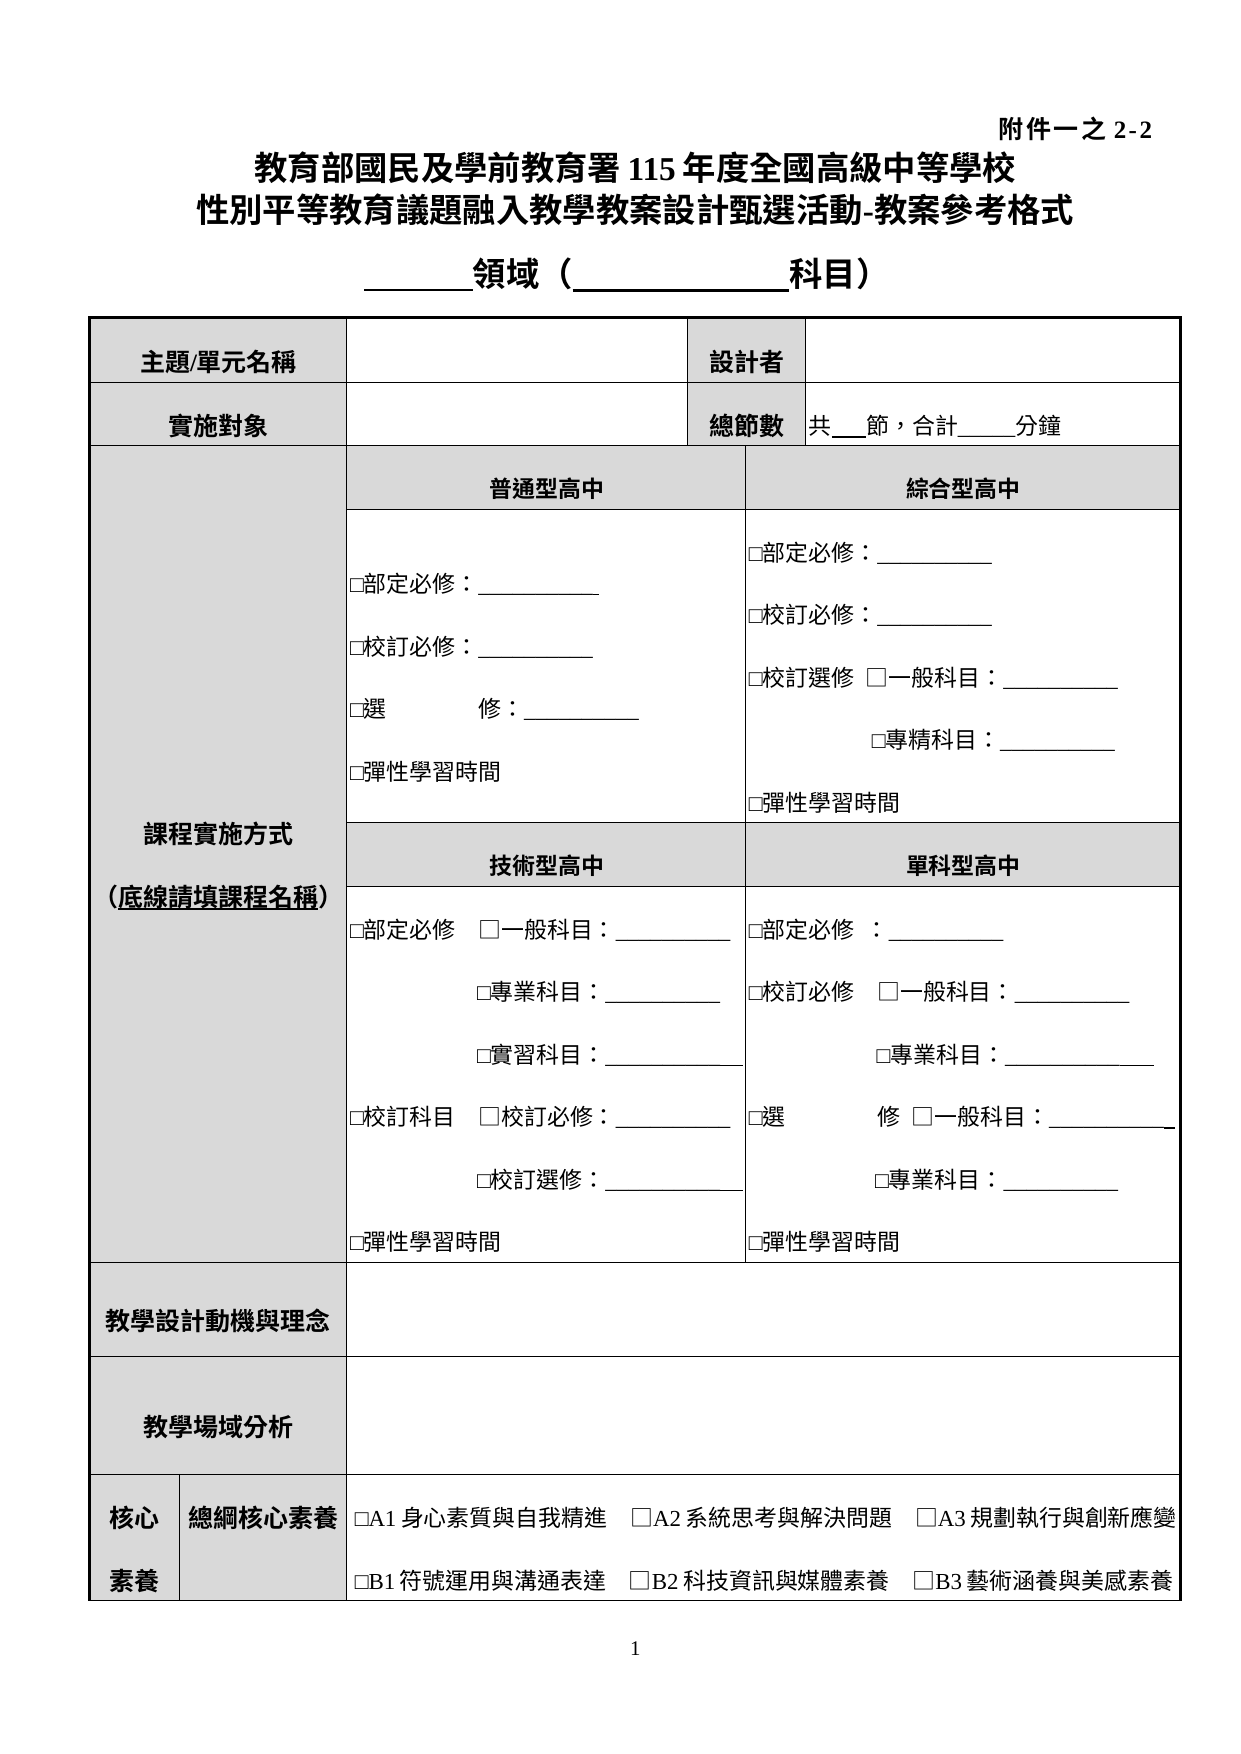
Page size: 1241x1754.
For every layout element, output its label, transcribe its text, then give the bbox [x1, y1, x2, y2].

table_cell 教學場域分析 [91, 1357, 346, 1474]
table_cell [347, 1357, 1179, 1474]
table_cell □部定必修 ：__________ □校訂必修 □一般科目：__________ □專業科目：__________ □選 修 □一般科目：__________ □專業科目：__________ □彈性學習時間 [746, 887, 1179, 1262]
table_cell [347, 1263, 1179, 1356]
table_cell 普通型高中 [347, 446, 745, 509]
table_cell □部定必修：__________ □校訂必修：__________ □校訂選修 □一般科目：__________ □專精科目：__________ □彈性學習時間 [746, 510, 1179, 822]
table_cell 核心 素養 [91, 1475, 179, 1600]
text 性別平等教育議題融入教學教案設計甄選活動-教案參考格式 [118, 189, 1152, 230]
table_cell 綜合型高中 [746, 446, 1179, 509]
table_cell 課程實施方式 （底線請填課程名稱） [91, 446, 346, 1262]
table_cell □A1身心素質與自我精進 □A2系統思考與解決問題 □A3規劃執行與創新應變 □B1符號運用與溝通表達 □B2科技資訊與媒體素養 □B3藝術涵養與美感素養 [347, 1475, 1179, 1600]
table_cell □部定必修 □一般科目：__________ □專業科目：__________ □實習科目：__________ □校訂科目 □校訂必修：__________ □校訂選修：__________ □彈性學習時間 [347, 887, 745, 1262]
table_cell 教學設計動機與理念 [91, 1263, 346, 1356]
table_header [347, 319, 687, 382]
table_header [806, 319, 1179, 382]
table_cell 單科型高中 [746, 823, 1179, 886]
text 教育部國民及學前教育署115年度全國高級中等學校 [118, 147, 1152, 189]
table_cell 共 節，合計_____分鐘 [806, 383, 1179, 445]
table_cell [347, 383, 687, 445]
table_header 設計者 [688, 319, 805, 382]
text 附件一之2-2 [118, 105, 1152, 147]
table_cell 總節數 [688, 383, 805, 445]
table_cell □部定必修：__________ □校訂必修：__________ □選 修：__________ □彈性學習時間 [347, 510, 745, 822]
text 領域（ 科目） [118, 230, 1152, 293]
table_cell 實施對象 [91, 383, 346, 445]
table_header 主題/單元名稱 [91, 319, 346, 382]
table_cell 技術型高中 [347, 823, 745, 886]
table_cell 總綱核心素養 [180, 1475, 346, 1600]
